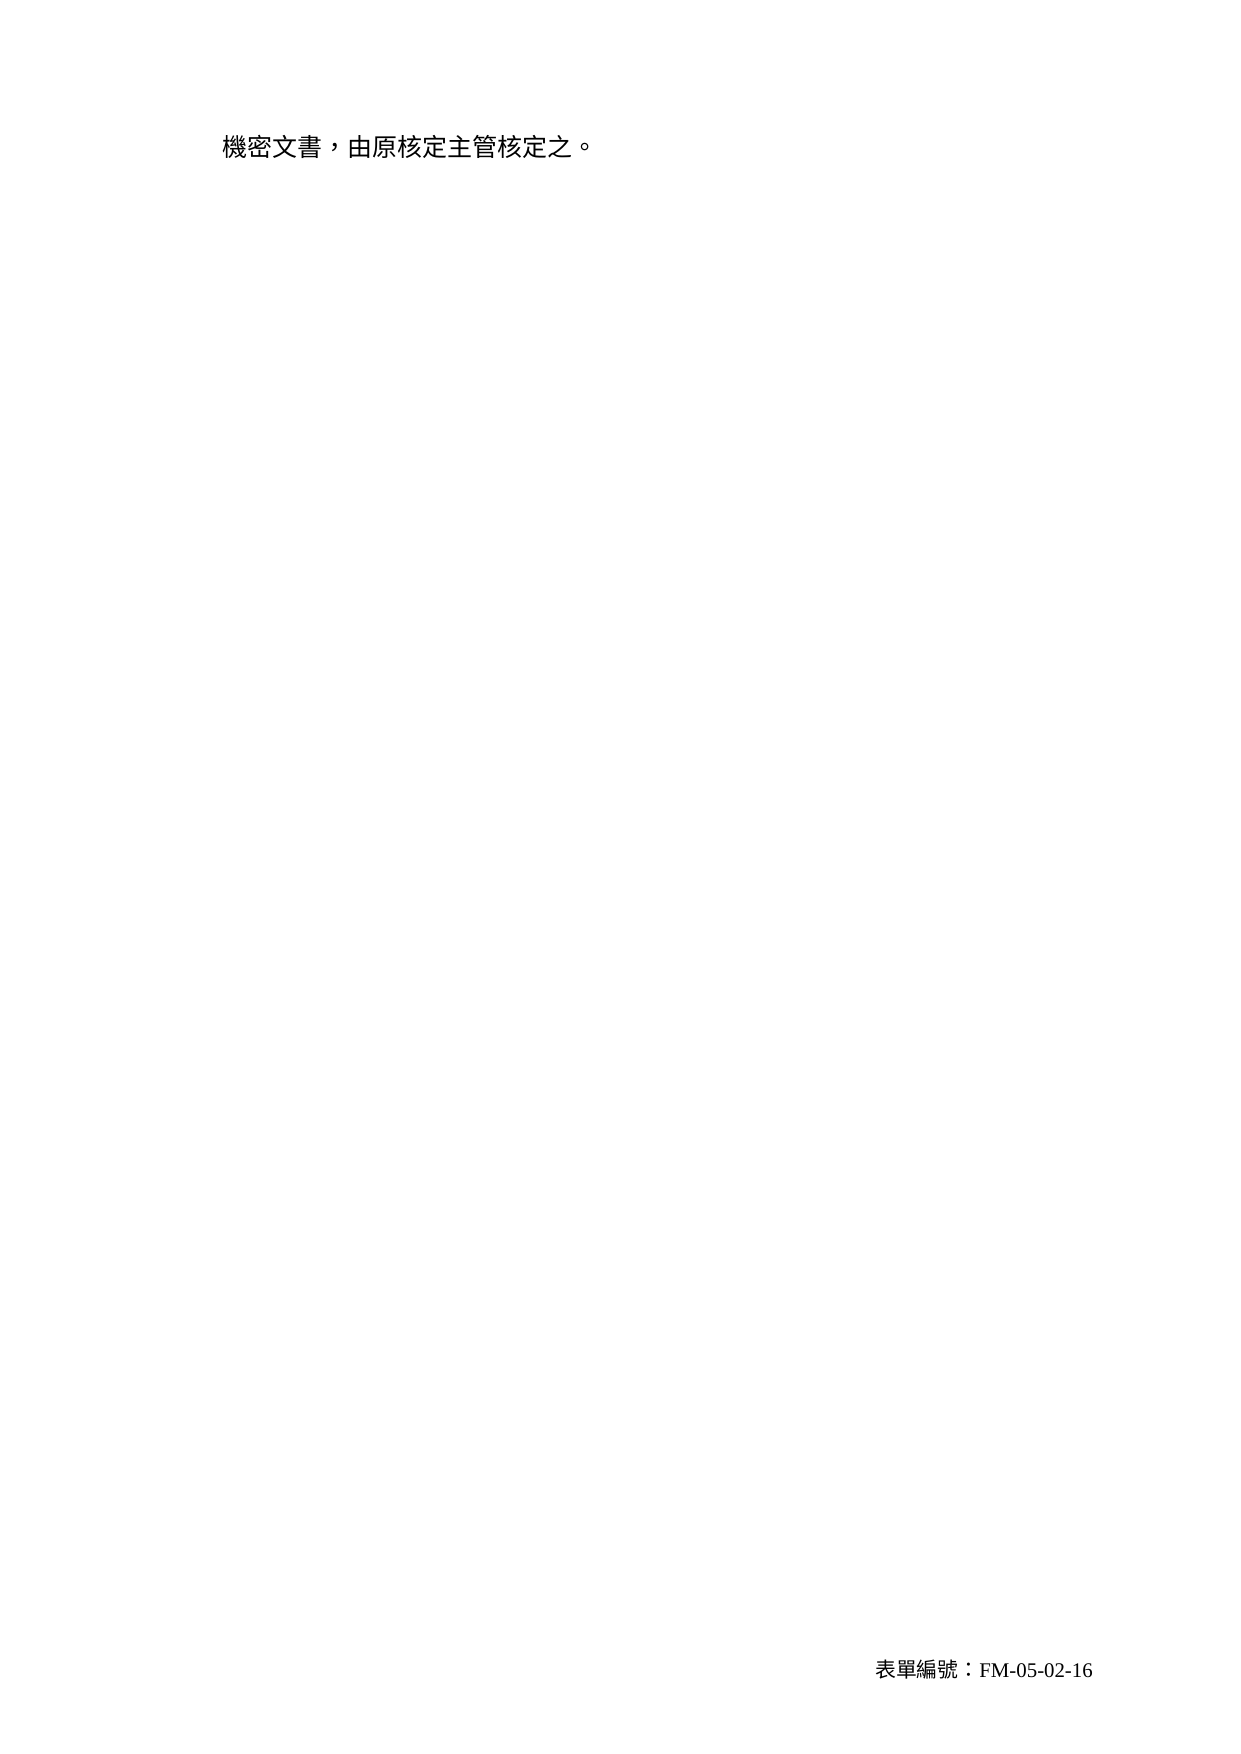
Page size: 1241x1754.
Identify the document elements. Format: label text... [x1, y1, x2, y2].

text 機密文書，由原核定主管核定之。 [173, 127, 1092, 163]
